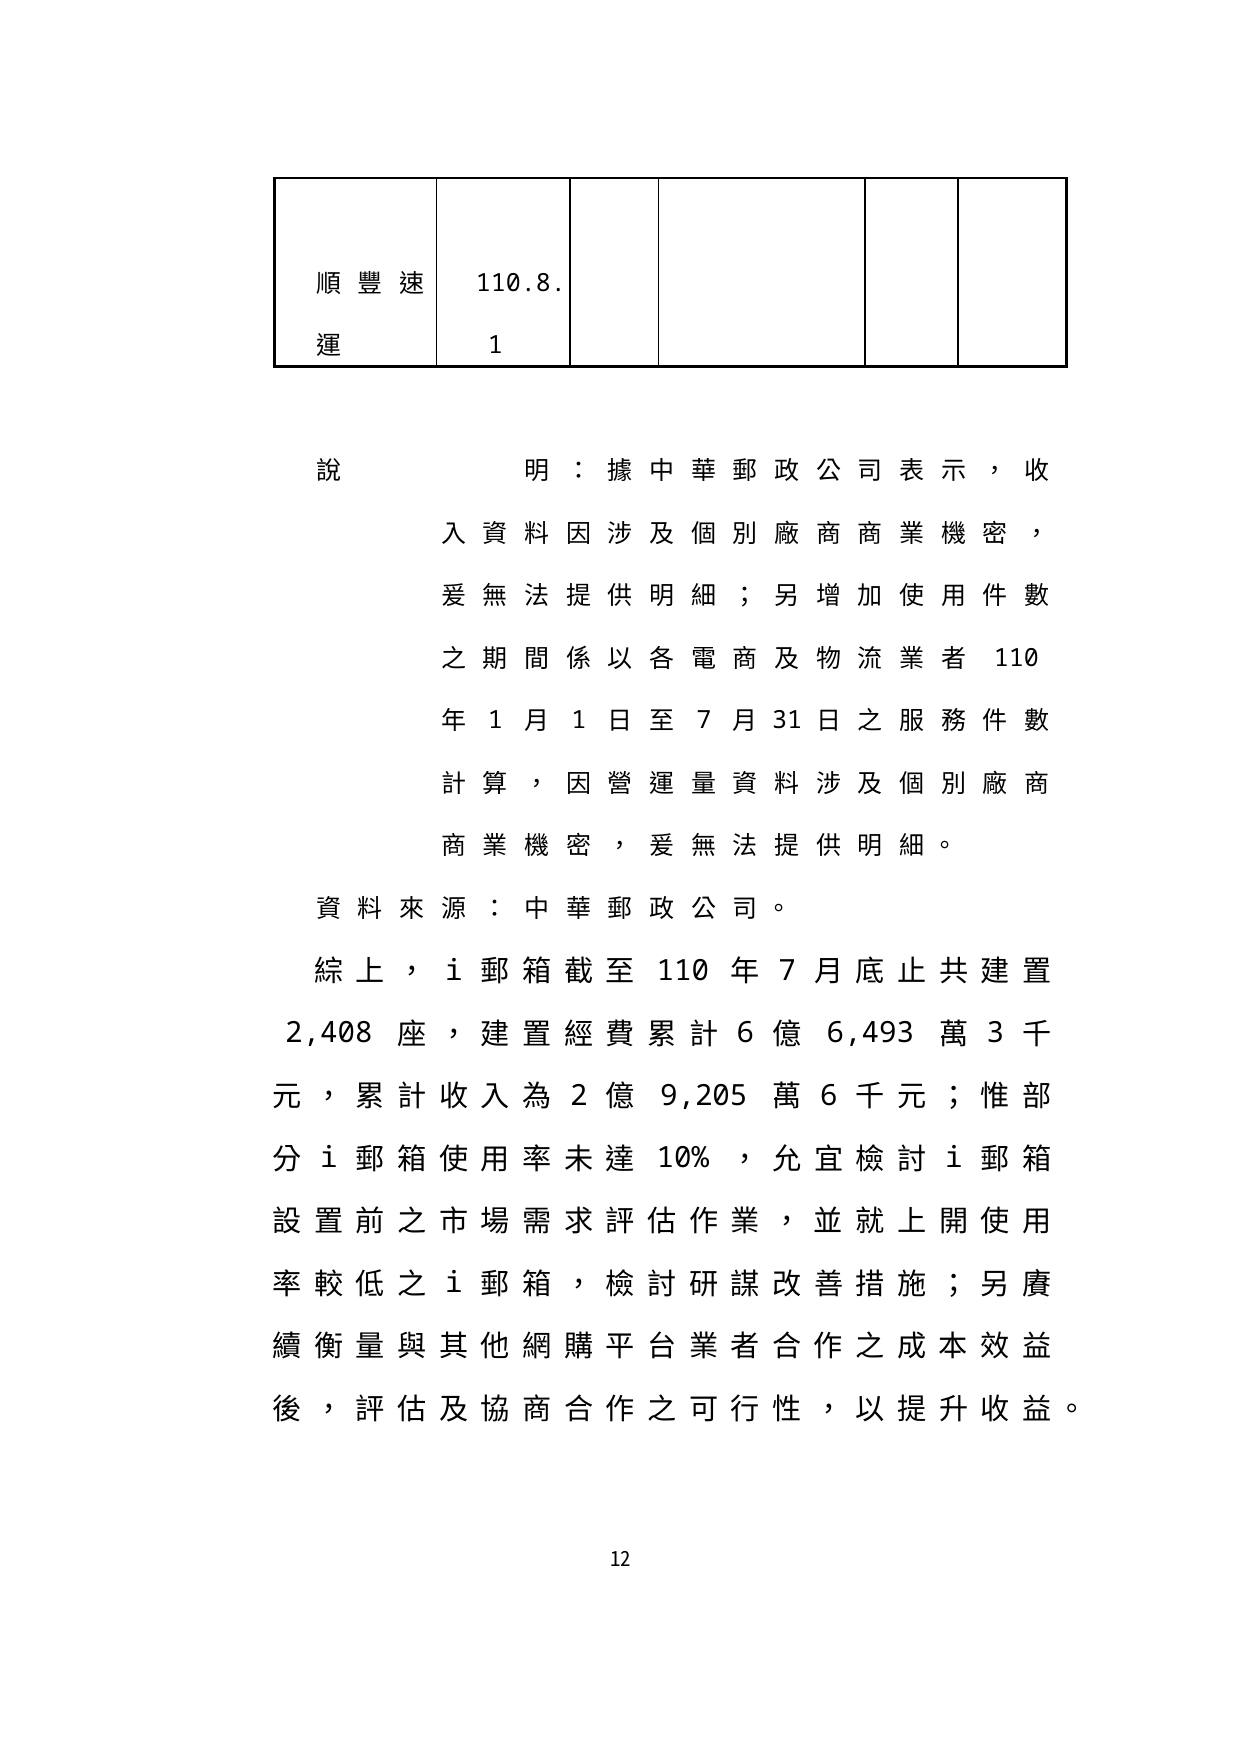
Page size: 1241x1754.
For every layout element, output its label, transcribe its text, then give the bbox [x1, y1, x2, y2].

text 資料來源：中華郵政公司。 [267, 865, 1058, 927]
table_cell 110.8.1 [437, 179, 569, 365]
table_cell [959, 179, 1065, 365]
table_cell [659, 179, 864, 365]
text 說 明：據中華郵政公司表示，收入資料因涉及個別廠商商業機密，爰無法提供明細；另增加使用件數之期間係以各電商及物流業者110年1月1日至7月31日之服務件數計算，因營運量資料涉及個別廠商商業機密，爰無法提供明細。 [267, 427, 1058, 865]
table_cell [571, 179, 658, 365]
table_cell [866, 179, 957, 365]
table_cell 順豐速運 [276, 179, 436, 365]
text 綜上，i郵箱截至110年7月底止共建置2,408座，建置經費累計6億6,493萬3千元，累計收入為2億9,205萬6千元；惟部分i郵箱使用率未達10%，允宜檢討i郵箱設置前之市場需求評估作業，並就上開使用率較低之i郵箱，檢討研謀改善措施；另賡續衡量與其他網購平台業者合作之成本效益後，評估及協商合作之可行性，以提升收益。 [242, 927, 1058, 1427]
